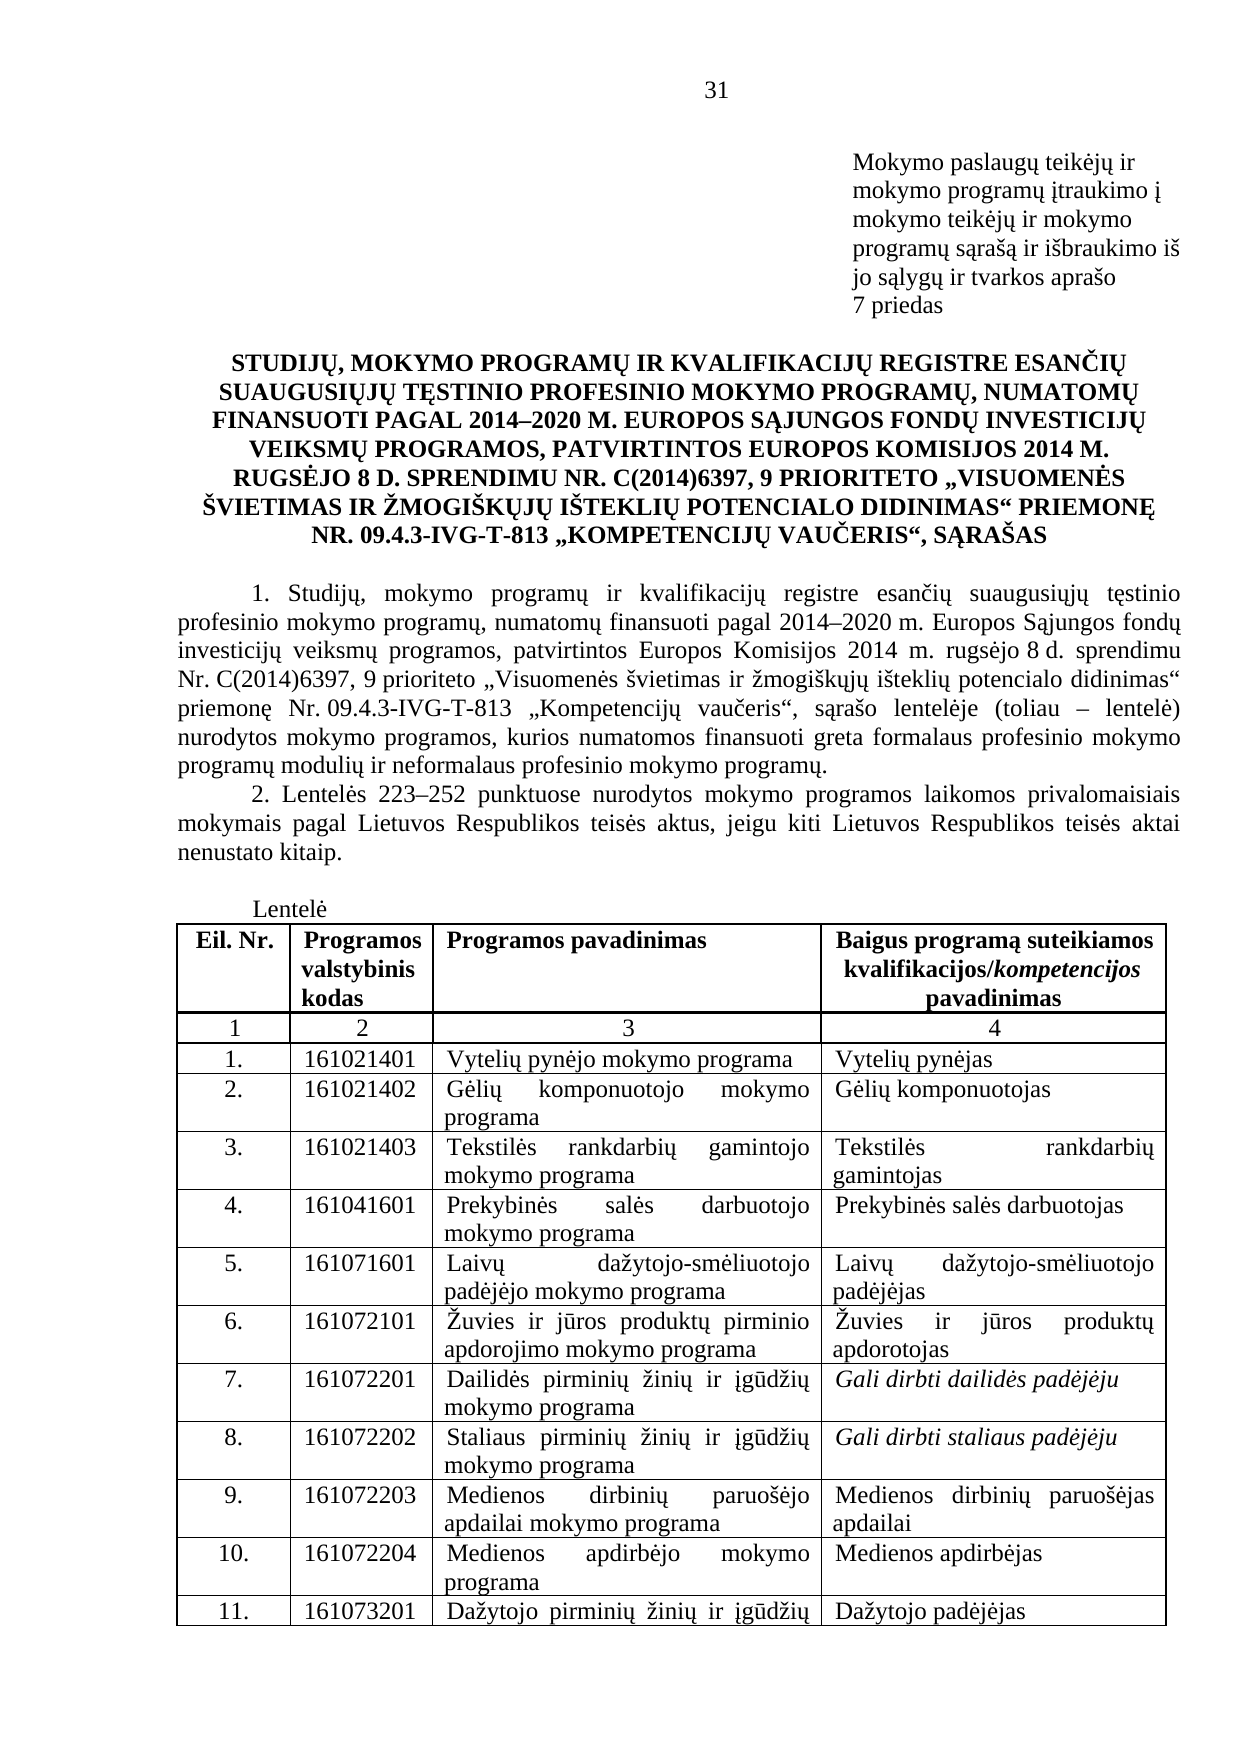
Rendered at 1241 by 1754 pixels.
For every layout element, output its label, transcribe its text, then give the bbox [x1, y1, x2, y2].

table_cell 161073201 [291, 1596, 432, 1624]
table_cell 161072204 [291, 1538, 432, 1595]
text 2. Lentelės 223–252 punktuose nurodytos mokymo programos laikomos privalomaisiais mokymais pagal Lietuvos Respublikos teisės aktus, jeigu kiti Lietuvos Respublikos teisės aktai nenustato kitaip. [177, 779, 1181, 866]
table_cell 161072203 [291, 1480, 432, 1537]
table_cell Medienos apdirbėjas [822, 1538, 1165, 1595]
table_cell 11. [178, 1596, 290, 1624]
table_cell 161072202 [291, 1422, 432, 1479]
table_cell Dažytojo padėjėjas [822, 1596, 1165, 1624]
table_cell Tekstilės rankdarbių gamintojo mokymo programa [433, 1132, 821, 1189]
text jo sąlygų ir tvarkos aprašo [852, 262, 1181, 291]
table_cell Gėlių komponuotojo mokymo programa [433, 1074, 821, 1131]
table_cell Žuvies ir jūros produktų pirminio apdorojimo mokymo programa [433, 1306, 821, 1363]
table_cell 2 [291, 1014, 432, 1042]
table_cell 3. [178, 1132, 290, 1189]
text mokymo programų įtraukimo į [852, 176, 1181, 204]
table_header Eil. Nr. [178, 925, 289, 1011]
table_cell 5. [178, 1248, 290, 1305]
table_cell Vytelių pynėjas [822, 1044, 1165, 1073]
table_cell Medienos dirbinių paruošėjo apdailai mokymo programa [433, 1480, 821, 1537]
table_cell 161021401 [291, 1044, 432, 1073]
table_cell 2. [178, 1074, 290, 1131]
table_header Programos valstybinis kodas [291, 925, 432, 1011]
table_cell Dažytojo pirminių žinių ir įgūdžių [433, 1596, 821, 1624]
text Lentelė [177, 894, 1181, 923]
table_cell Žuvies ir jūros produktų apdorotojas [822, 1306, 1165, 1363]
table_cell Gali dirbti dailidės padėjėju [822, 1364, 1165, 1421]
table_cell 9. [178, 1480, 290, 1537]
text STUDIJŲ, MOKYMO PROGRAMŲ IR KVALIFIKACIJŲ REGISTRE ESANČIŲ SUAUGUSIŲJŲ TĘSTINIO PROFESINIO MOKYMO PROGRAMŲ, NUMATOMŲ FINANSUOTI PAGAL 2014–2020 M. EUROPOS SĄJUNGOS FONDŲ INVESTICIJŲ VEIKSMŲ PROGRAMOS, PATVIRTINTOS EUROPOS KOMISIJOS 2014 M. RUGSĖJO 8 D. SPRENDIMU NR. C(2014)6397, 9 PRIORITETO „VISUOMENĖS ŠVIETIMAS IR ŽMOGIŠKŲJŲ IŠTEKLIŲ POTENCIALO DIDINIMAS“ PRIEMONĘ NR. 09.4.3-IVG-T-813 „KOMPETENCIJŲ VAUČERIS“, SĄRAŠAS [177, 348, 1181, 549]
table_cell 6. [178, 1306, 290, 1363]
text 7 priedas [852, 291, 1181, 319]
table_cell Medienos apdirbėjo mokymo programa [433, 1538, 821, 1595]
table_cell 1 [178, 1014, 289, 1042]
table_header Baigus programą suteikiamos kvalifikacijos/kompetencijos pavadinimas [822, 925, 1165, 1011]
table_cell Prekybinės salės darbuotojas [822, 1190, 1165, 1247]
table_cell Laivų dažytojo-smėliuotojo padėjėjo mokymo programa [433, 1248, 821, 1305]
table_cell 161072101 [291, 1306, 432, 1363]
table_cell 161041601 [291, 1190, 432, 1247]
table_header Programos pavadinimas [434, 925, 820, 1011]
text mokymo teikėjų ir mokymo [852, 204, 1181, 233]
table_cell 4. [178, 1190, 290, 1247]
table_cell 8. [178, 1422, 290, 1479]
table_cell Dailidės pirminių žinių ir įgūdžių mokymo programa [433, 1364, 821, 1421]
text Mokymo paslaugų teikėjų ir [852, 147, 1181, 176]
table_cell 161071601 [291, 1248, 432, 1305]
table_cell 161021403 [291, 1132, 432, 1189]
text programų sąrašą ir išbraukimo iš [852, 233, 1181, 262]
table_cell 7. [178, 1364, 290, 1421]
table_cell Gėlių komponuotojas [822, 1074, 1165, 1131]
table_cell 4 [822, 1014, 1165, 1042]
table_cell Gali dirbti staliaus padėjėju [822, 1422, 1165, 1479]
table_cell Staliaus pirminių žinių ir įgūdžių mokymo programa [433, 1422, 821, 1479]
text 1. Studijų, mokymo programų ir kvalifikacijų registre esančių suaugusiųjų tęstinio profesinio mokymo programų, numatomų finansuoti pagal 2014–2020 m. Europos Sąjungos fondų investicijų veiksmų programos, patvirtintos Europos Komisijos 2014 m. rugsėjo 8 d. sprendimu Nr. C(2014)6397, 9 prioriteto „Visuomenės švietimas ir žmogiškųjų išteklių potencialo didinimas“ priemonę Nr. 09.4.3-IVG-T-813 „Kompetencijų vaučeris“, sąrašo lentelėje (toliau – lentelė) nurodytos mokymo programos, kurios numatomos finansuoti greta formalaus profesinio mokymo programų modulių ir neformalaus profesinio mokymo programų. [177, 578, 1181, 779]
table_cell Prekybinės salės darbuotojo mokymo programa [433, 1190, 821, 1247]
table_cell Medienos dirbinių paruošėjas apdailai [822, 1480, 1165, 1537]
table_cell 3 [434, 1014, 820, 1042]
table_cell 10. [178, 1538, 290, 1595]
table_cell 161072201 [291, 1364, 432, 1421]
table_cell 1. [178, 1044, 290, 1073]
table_cell Laivų dažytojo-smėliuotojo padėjėjas [822, 1248, 1165, 1305]
table_cell Vytelių pynėjo mokymo programa [433, 1044, 821, 1073]
table_cell 161021402 [291, 1074, 432, 1131]
table_cell Tekstilės rankdarbių gamintojas [822, 1132, 1165, 1189]
